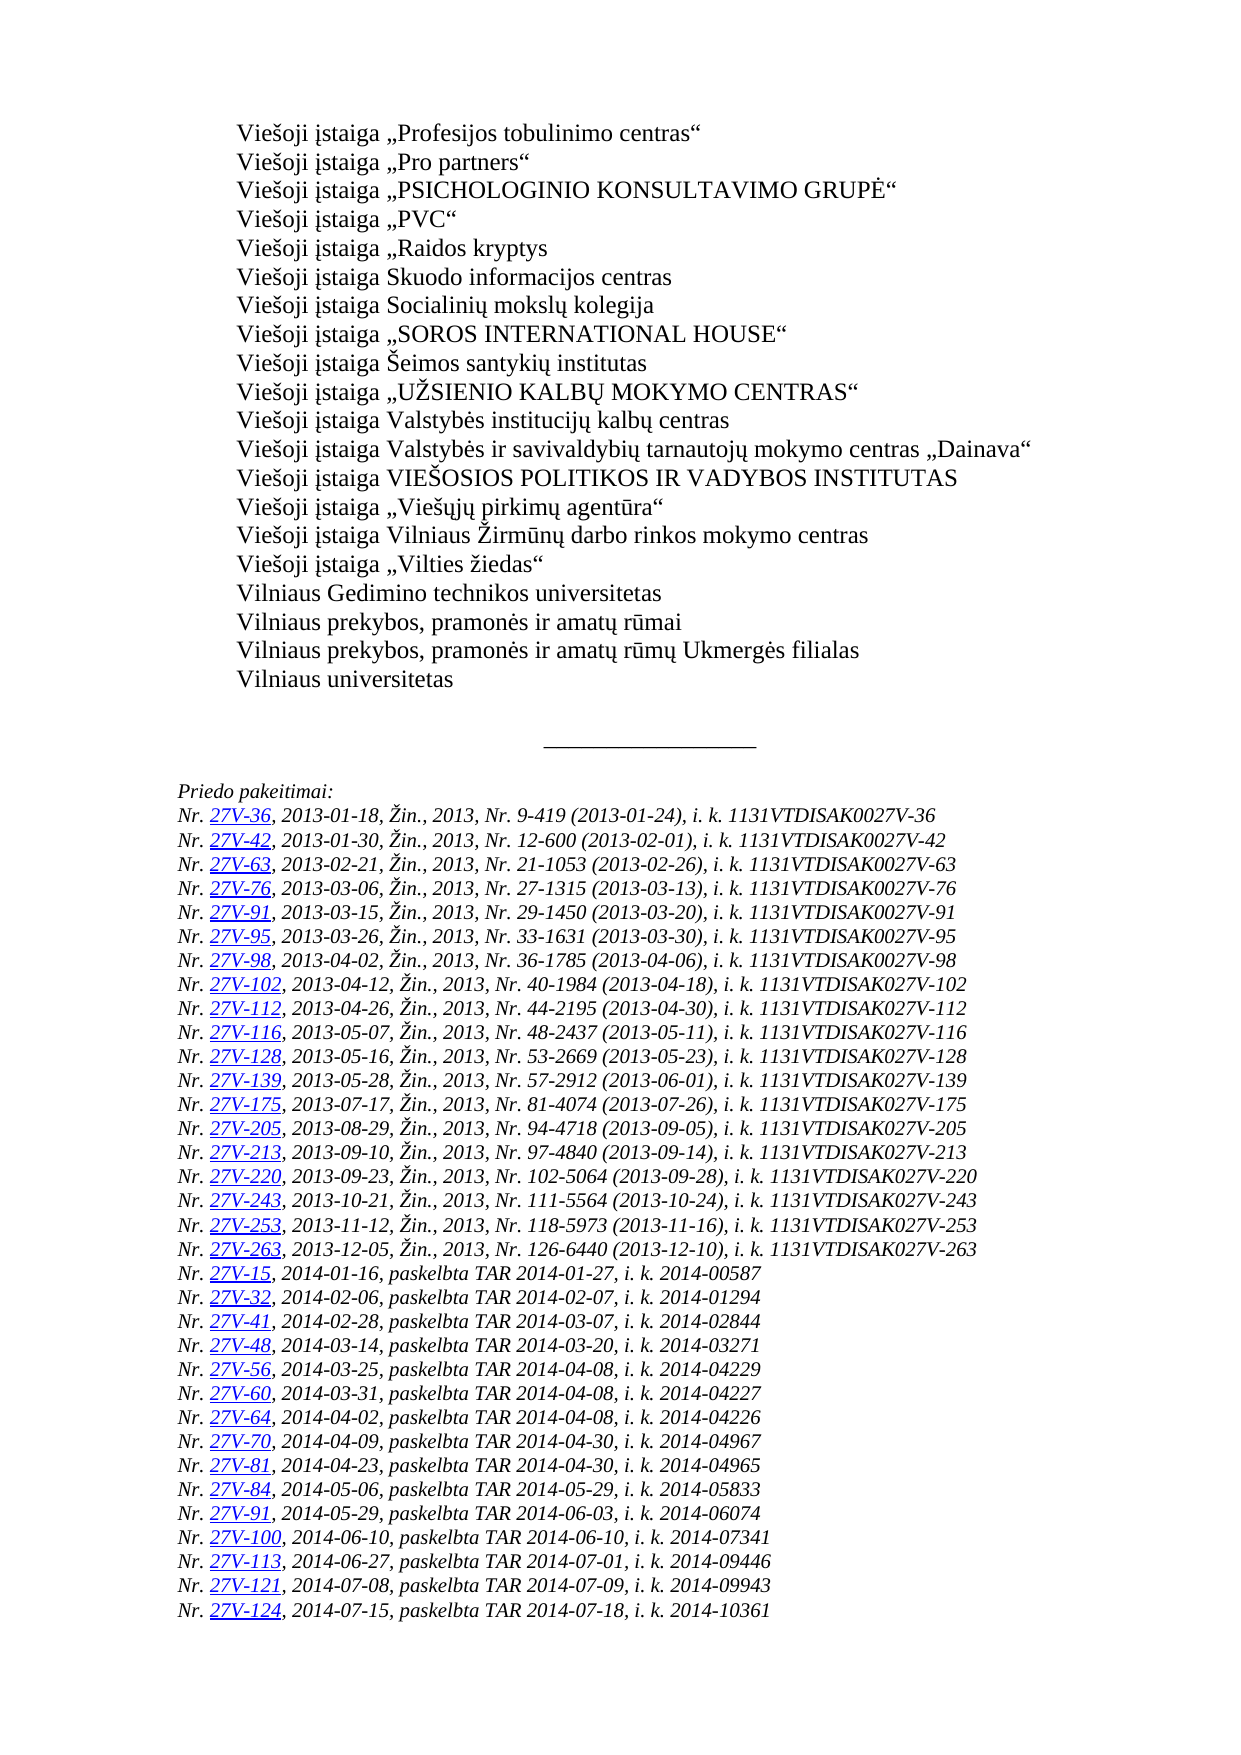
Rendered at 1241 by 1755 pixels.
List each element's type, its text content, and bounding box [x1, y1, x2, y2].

text Nr. 27V-81, 2014-04-23, paskelbta TAR 2014-04-30, i. k. 2014-04965 [177, 1453, 1122, 1477]
text Nr. 27V-116, 2013-05-07, Žin., 2013, Nr. 48-2437 (2013-05-11), i. k. 1131VTDISAK027V-116 [177, 1020, 1122, 1044]
text Nr. 27V-42, 2013-01-30, Žin., 2013, Nr. 12-600 (2013-02-01), i. k. 1131VTDISAK0027V-42 [177, 827, 1122, 852]
text Vilniaus prekybos, pramonės ir amatų rūmų Ukmergės filialas [177, 636, 1122, 664]
text Nr. 27V-100, 2014-06-10, paskelbta TAR 2014-06-10, i. k. 2014-07341 [177, 1525, 1122, 1549]
text Nr. 27V-64, 2014-04-02, paskelbta TAR 2014-04-08, i. k. 2014-04226 [177, 1405, 1122, 1429]
text Nr. 27V-98, 2013-04-02, Žin., 2013, Nr. 36-1785 (2013-04-06), i. k. 1131VTDISAK0027V-98 [177, 948, 1122, 972]
text Nr. 27V-102, 2013-04-12, Žin., 2013, Nr. 40-1984 (2013-04-18), i. k. 1131VTDISAK027V-102 [177, 972, 1122, 996]
text Nr. 27V-32, 2014-02-06, paskelbta TAR 2014-02-07, i. k. 2014-01294 [177, 1285, 1122, 1309]
text Priedo pakeitimai: [177, 779, 1122, 803]
text Nr. 27V-91, 2013-03-15, Žin., 2013, Nr. 29-1450 (2013-03-20), i. k. 1131VTDISAK0027V-91 [177, 900, 1122, 924]
text Viešoji įstaiga Valstybės institucijų kalbų centras [177, 406, 1122, 434]
text Nr. 27V-213, 2013-09-10, Žin., 2013, Nr. 97-4840 (2013-09-14), i. k. 1131VTDISAK027V-213 [177, 1140, 1122, 1164]
text Nr. 27V-70, 2014-04-09, paskelbta TAR 2014-04-30, i. k. 2014-04967 [177, 1429, 1122, 1453]
text Viešoji įstaiga „UŽSIENIO KALBŲ MOKYMO CENTRAS“ [177, 377, 1122, 406]
text Nr. 27V-220, 2013-09-23, Žin., 2013, Nr. 102-5064 (2013-09-28), i. k. 1131VTDISAK027V-220 [177, 1164, 1122, 1188]
text Nr. 27V-253, 2013-11-12, Žin., 2013, Nr. 118-5973 (2013-11-16), i. k. 1131VTDISAK027V-253 [177, 1212, 1122, 1237]
text Nr. 27V-121, 2014-07-08, paskelbta TAR 2014-07-09, i. k. 2014-09943 [177, 1573, 1122, 1597]
text Viešoji įstaiga „Pro partners“ [177, 147, 1122, 176]
text Viešoji įstaiga Valstybės ir savivaldybių tarnautojų mokymo centras „Dainava“ [177, 434, 1122, 463]
text Nr. 27V-243, 2013-10-21, Žin., 2013, Nr. 111-5564 (2013-10-24), i. k. 1131VTDISAK027V-243 [177, 1188, 1122, 1212]
text Nr. 27V-124, 2014-07-15, paskelbta TAR 2014-07-18, i. k. 2014-10361 [177, 1597, 1122, 1622]
text Viešoji įstaiga Šeimos santykių institutas [177, 348, 1122, 377]
text Nr. 27V-63, 2013-02-21, Žin., 2013, Nr. 21-1053 (2013-02-26), i. k. 1131VTDISAK0027V-63 [177, 852, 1122, 876]
text Viešoji įstaiga „PVC“ [177, 204, 1122, 233]
text Nr. 27V-56, 2014-03-25, paskelbta TAR 2014-04-08, i. k. 2014-04229 [177, 1357, 1122, 1381]
text Viešoji įstaiga Socialinių mokslų kolegija [177, 291, 1122, 319]
text Nr. 27V-76, 2013-03-06, Žin., 2013, Nr. 27-1315 (2013-03-13), i. k. 1131VTDISAK0027V-76 [177, 876, 1122, 900]
text Vilniaus Gedimino technikos universitetas [177, 578, 1122, 607]
text Viešoji įstaiga „Vilties žiedas“ [177, 549, 1122, 578]
text Nr. 27V-36, 2013-01-18, Žin., 2013, Nr. 9-419 (2013-01-24), i. k. 1131VTDISAK0027V-36 [177, 803, 1122, 827]
text Nr. 27V-205, 2013-08-29, Žin., 2013, Nr. 94-4718 (2013-09-05), i. k. 1131VTDISAK027V-205 [177, 1116, 1122, 1140]
text Nr. 27V-91, 2014-05-29, paskelbta TAR 2014-06-03, i. k. 2014-06074 [177, 1501, 1122, 1525]
text Nr. 27V-128, 2013-05-16, Žin., 2013, Nr. 53-2669 (2013-05-23), i. k. 1131VTDISAK027V-128 [177, 1044, 1122, 1068]
text Nr. 27V-112, 2013-04-26, Žin., 2013, Nr. 44-2195 (2013-04-30), i. k. 1131VTDISAK027V-112 [177, 996, 1122, 1020]
text Viešoji įstaiga Vilniaus Žirmūnų darbo rinkos mokymo centras [177, 521, 1122, 549]
text Nr. 27V-15, 2014-01-16, paskelbta TAR 2014-01-27, i. k. 2014-00587 [177, 1261, 1122, 1285]
text Nr. 27V-175, 2013-07-17, Žin., 2013, Nr. 81-4074 (2013-07-26), i. k. 1131VTDISAK027V-175 [177, 1092, 1122, 1116]
text Nr. 27V-263, 2013-12-05, Žin., 2013, Nr. 126-6440 (2013-12-10), i. k. 1131VTDISAK027V-263 [177, 1237, 1122, 1261]
text Nr. 27V-48, 2014-03-14, paskelbta TAR 2014-03-20, i. k. 2014-03271 [177, 1333, 1122, 1357]
text Vilniaus universitetas [177, 664, 1122, 693]
text Viešoji įstaiga „Viešųjų pirkimų agentūra“ [177, 492, 1122, 521]
text Nr. 27V-60, 2014-03-31, paskelbta TAR 2014-04-08, i. k. 2014-04227 [177, 1381, 1122, 1405]
text Viešoji įstaiga „Profesijos tobulinimo centras“ [177, 118, 1122, 147]
text Viešoji įstaiga „PSICHOLOGINIO KONSULTAVIMO GRUPĖ“ [177, 176, 1122, 204]
text Viešoji įstaiga „Raidos kryptys [177, 233, 1122, 262]
text Viešoji įstaiga VIEŠOSIOS POLITIKOS IR VADYBOS INSTITUTAS [177, 463, 1122, 492]
text Viešoji įstaiga „SOROS INTERNATIONAL HOUSE“ [177, 319, 1122, 348]
text Nr. 27V-113, 2014-06-27, paskelbta TAR 2014-07-01, i. k. 2014-09446 [177, 1549, 1122, 1573]
text Viešoji įstaiga Skuodo informacijos centras [177, 262, 1122, 291]
text Nr. 27V-139, 2013-05-28, Žin., 2013, Nr. 57-2912 (2013-06-01), i. k. 1131VTDISAK027V-139 [177, 1068, 1122, 1092]
text Nr. 27V-41, 2014-02-28, paskelbta TAR 2014-03-07, i. k. 2014-02844 [177, 1309, 1122, 1333]
text _________________ [177, 722, 1122, 751]
text Nr. 27V-95, 2013-03-26, Žin., 2013, Nr. 33-1631 (2013-03-30), i. k. 1131VTDISAK0027V-95 [177, 924, 1122, 948]
text Vilniaus prekybos, pramonės ir amatų rūmai [177, 607, 1122, 636]
text Nr. 27V-84, 2014-05-06, paskelbta TAR 2014-05-29, i. k. 2014-05833 [177, 1477, 1122, 1501]
